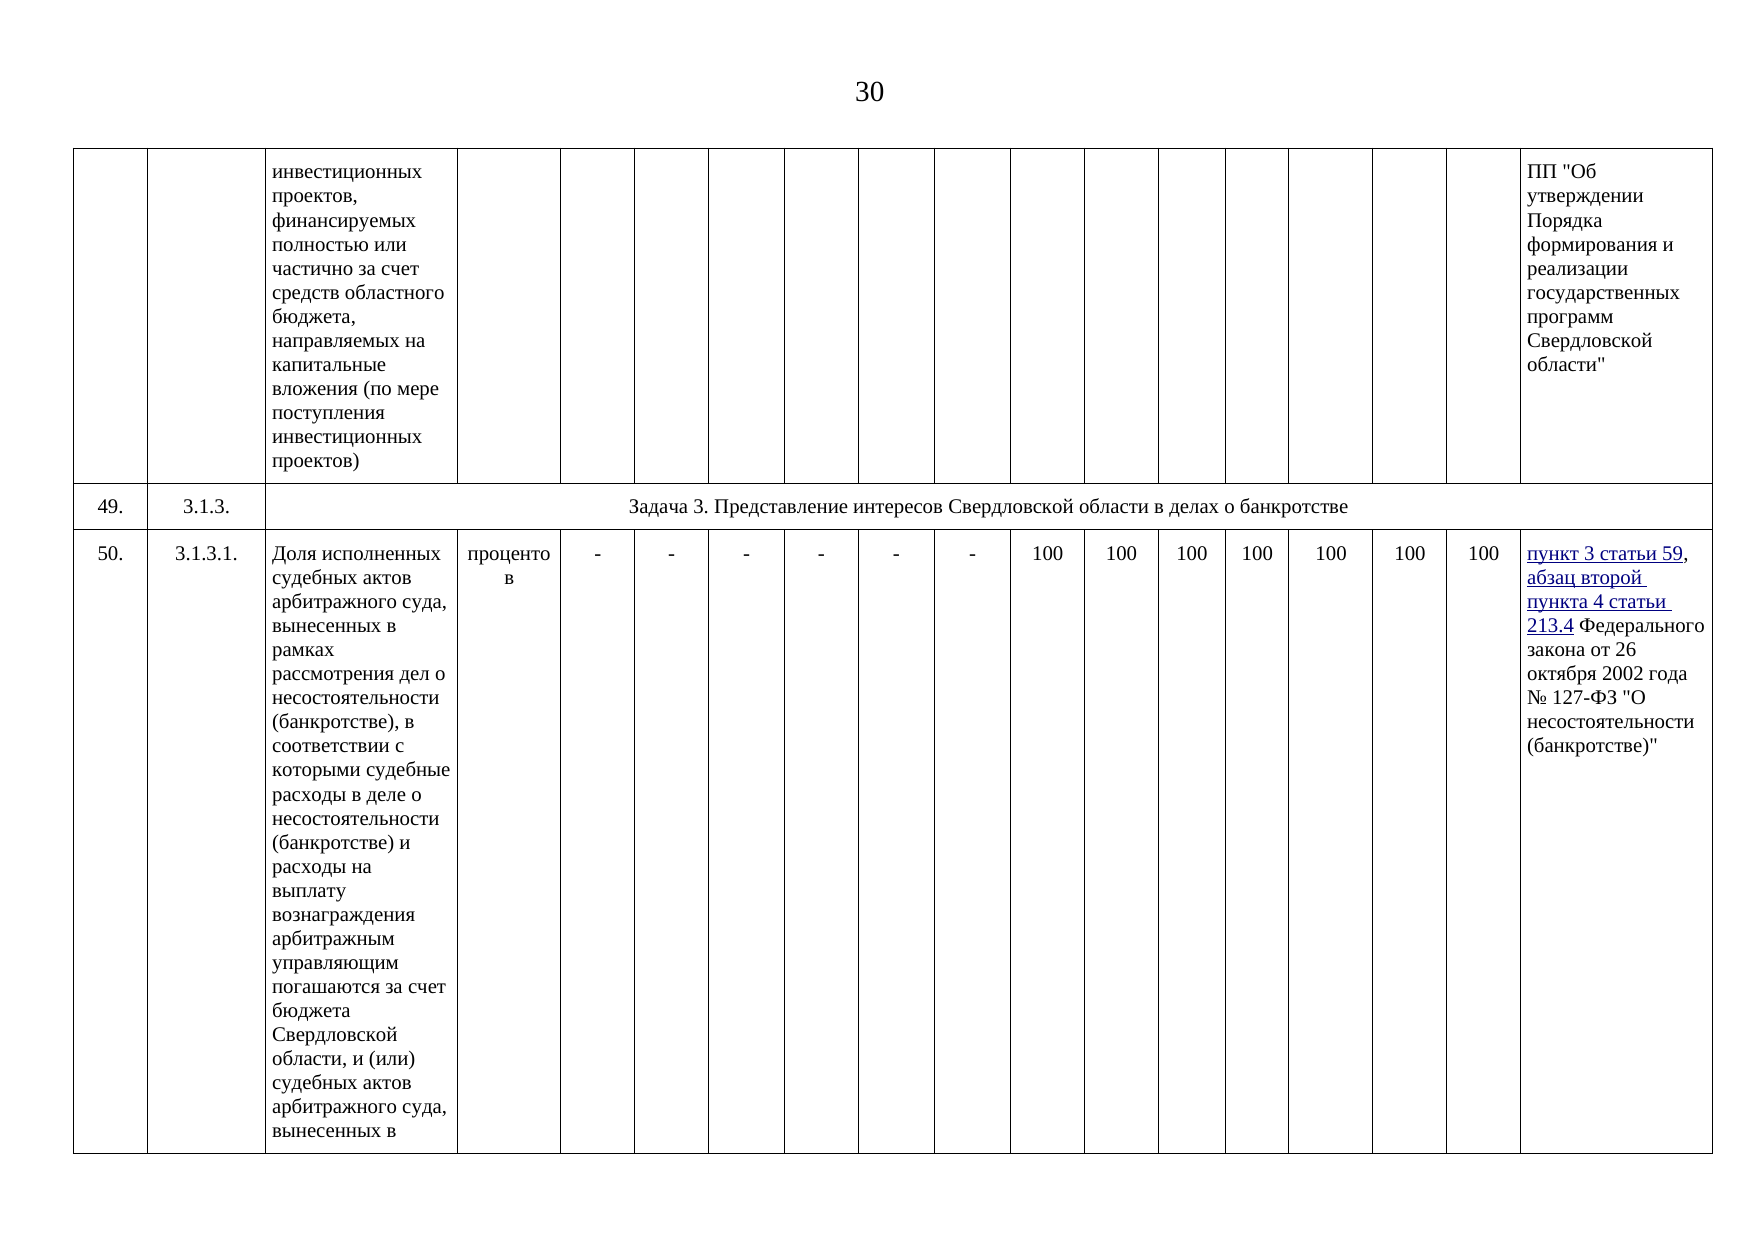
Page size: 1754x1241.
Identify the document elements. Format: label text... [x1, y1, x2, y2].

table_cell 100 [1289, 530, 1372, 1153]
table_cell 49. [74, 484, 147, 529]
table_cell - [859, 530, 934, 1153]
table_cell [635, 149, 708, 483]
table_cell [1159, 149, 1225, 483]
table_cell [561, 149, 634, 483]
table_cell [1289, 149, 1372, 483]
table_cell 100 [1447, 530, 1520, 1153]
table_cell Задача 3. Представление интересов Свердловской области в делах о банкротстве [266, 484, 1712, 529]
table_cell [74, 149, 147, 483]
table_cell Доля исполненных судебных актов арбитражного суда, вынесенных в рамках рассмотрения дел о несостоятельности (банкротстве), в соответствии с которыми судебные расходы в деле о несостоятельности (банкротстве) и расходы на выплату вознаграждения арбитражным управляющим погашаются за счет бюджета Свердловской области, и (или) судебных актов арбитражного суда, вынесенных в [266, 530, 457, 1153]
table_cell 100 [1226, 530, 1288, 1153]
table_cell [785, 149, 858, 483]
table_cell [859, 149, 934, 483]
table_cell 3.1.3.1. [148, 530, 265, 1153]
table_cell [1226, 149, 1288, 483]
table_cell ПП "Об утверждении Порядка формирования и реализации государственных программ Свердловской области" [1521, 149, 1712, 483]
table_cell процентов [458, 530, 560, 1153]
table_cell 100 [1085, 530, 1158, 1153]
table_cell 100 [1159, 530, 1225, 1153]
table_cell 3.1.3. [148, 484, 265, 529]
table_cell [1011, 149, 1084, 483]
table_cell 50. [74, 530, 147, 1153]
table_cell [1373, 149, 1446, 483]
table_cell 100 [1373, 530, 1446, 1153]
table_cell [709, 149, 784, 483]
table_cell [1447, 149, 1520, 483]
table_cell - [635, 530, 708, 1153]
table_cell инвестиционных проектов, финансируемых полностью или частично за счет средств областного бюджета, направляемых на капитальные вложения (по мере поступления инвестиционных проектов) [266, 149, 457, 483]
table_cell [1085, 149, 1158, 483]
table_cell - [709, 530, 784, 1153]
table_cell пункт 3 статьи 59, абзац второй пункта 4 статьи 213.4 Федерального закона от 26 октября 2002 года № 127-ФЗ "О несостоятельности (банкротстве)" [1521, 530, 1712, 1153]
table_cell - [561, 530, 634, 1153]
table_cell [458, 149, 560, 483]
table_cell [935, 149, 1010, 483]
table_cell - [935, 530, 1010, 1153]
table_cell - [785, 530, 858, 1153]
table_cell 100 [1011, 530, 1084, 1153]
table_cell [148, 149, 265, 483]
